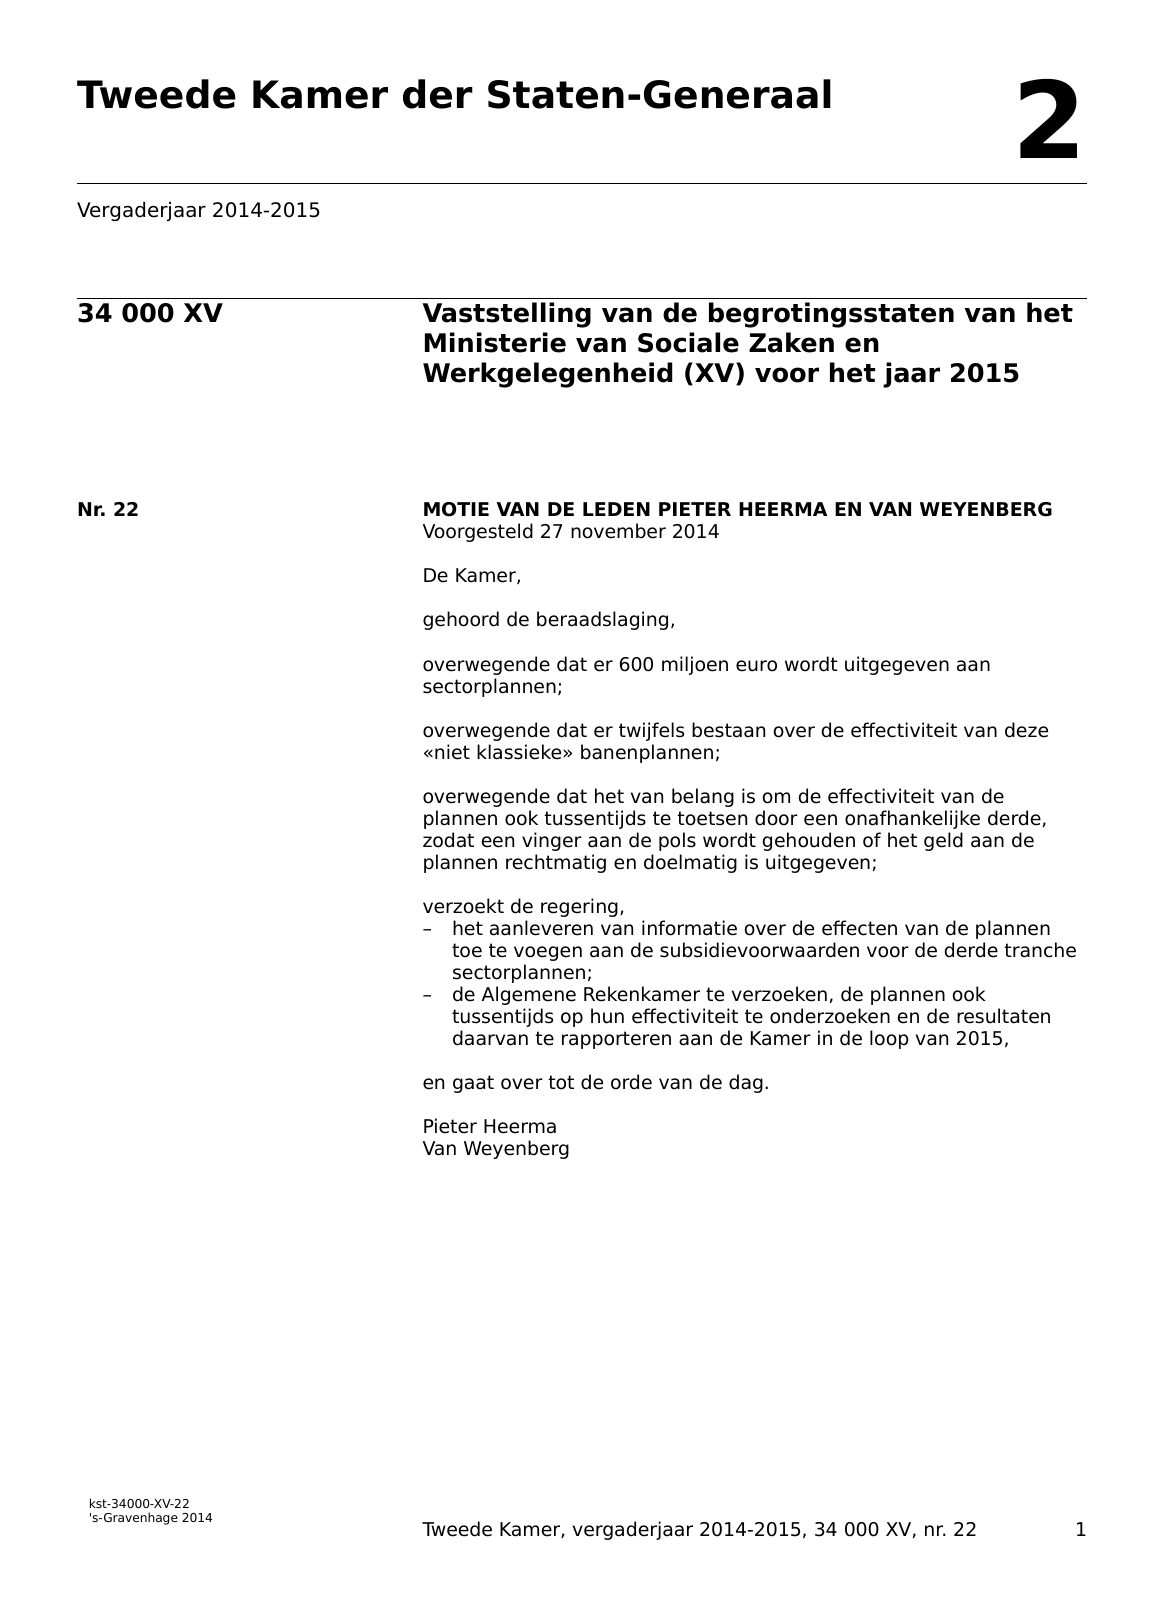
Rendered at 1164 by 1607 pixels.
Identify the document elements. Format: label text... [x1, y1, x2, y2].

text en gaat over tot de orde van de dag. [422, 1072, 1087, 1094]
text Pieter Heerma [422, 1116, 1087, 1138]
table_header 2 [886, 59, 1087, 183]
text overwegende dat er twijfels bestaan over de effectiviteit van deze «niet klassieke» banenplannen; [422, 720, 1087, 764]
text overwegende dat er 600 miljoen euro wordt uitgegeven aan sectorplannen; [422, 653, 1087, 697]
text De Kamer, [422, 565, 1087, 587]
text – het aanleveren van informatie over de effecten van de plannen toe te voegen aan de subsidievoorwaarden voor de derde tranche sectorplannen; [422, 918, 1087, 984]
text – de Algemene Rekenkamer te verzoeken, de plannen ook tussentijds op hun effectiviteit te onderzoeken en de resultaten daarvan te rapporteren aan de Kamer in de loop van 2015, [422, 984, 1087, 1050]
text Voorgesteld 27 november 2014 [422, 521, 1087, 543]
table_header Tweede Kamer der Staten-Generaal [77, 59, 886, 183]
text gehoord de beraadslaging, [422, 609, 1087, 631]
text Van Weyenberg [422, 1138, 1087, 1160]
text overwegende dat het van belang is om de effectiviteit van de plannen ook tussentijds te toetsen door een onafhankelijke derde, zodat een vinger aan de pols wordt gehouden of het geld aan de plannen rechtmatig en doelmatig is uitgegeven; [422, 786, 1087, 874]
subtitle 34 000 XV Vaststelling van de begrotingsstaten van het Ministerie van Sociale Zaken en Werkgelegenheid (XV) voor het jaar 2015 [77, 299, 1087, 388]
text 's-Gravenhage 2014 [88, 1511, 323, 1525]
text kst-34000-XV-22 [88, 1497, 323, 1511]
subtitle Nr. 22 MOTIE VAN DE LEDEN PIETER HEERMA EN VAN WEYENBERG [77, 499, 1087, 521]
text verzoekt de regering, [422, 896, 1087, 918]
table_cell Vergaderjaar 2014-2015 [77, 184, 1087, 298]
